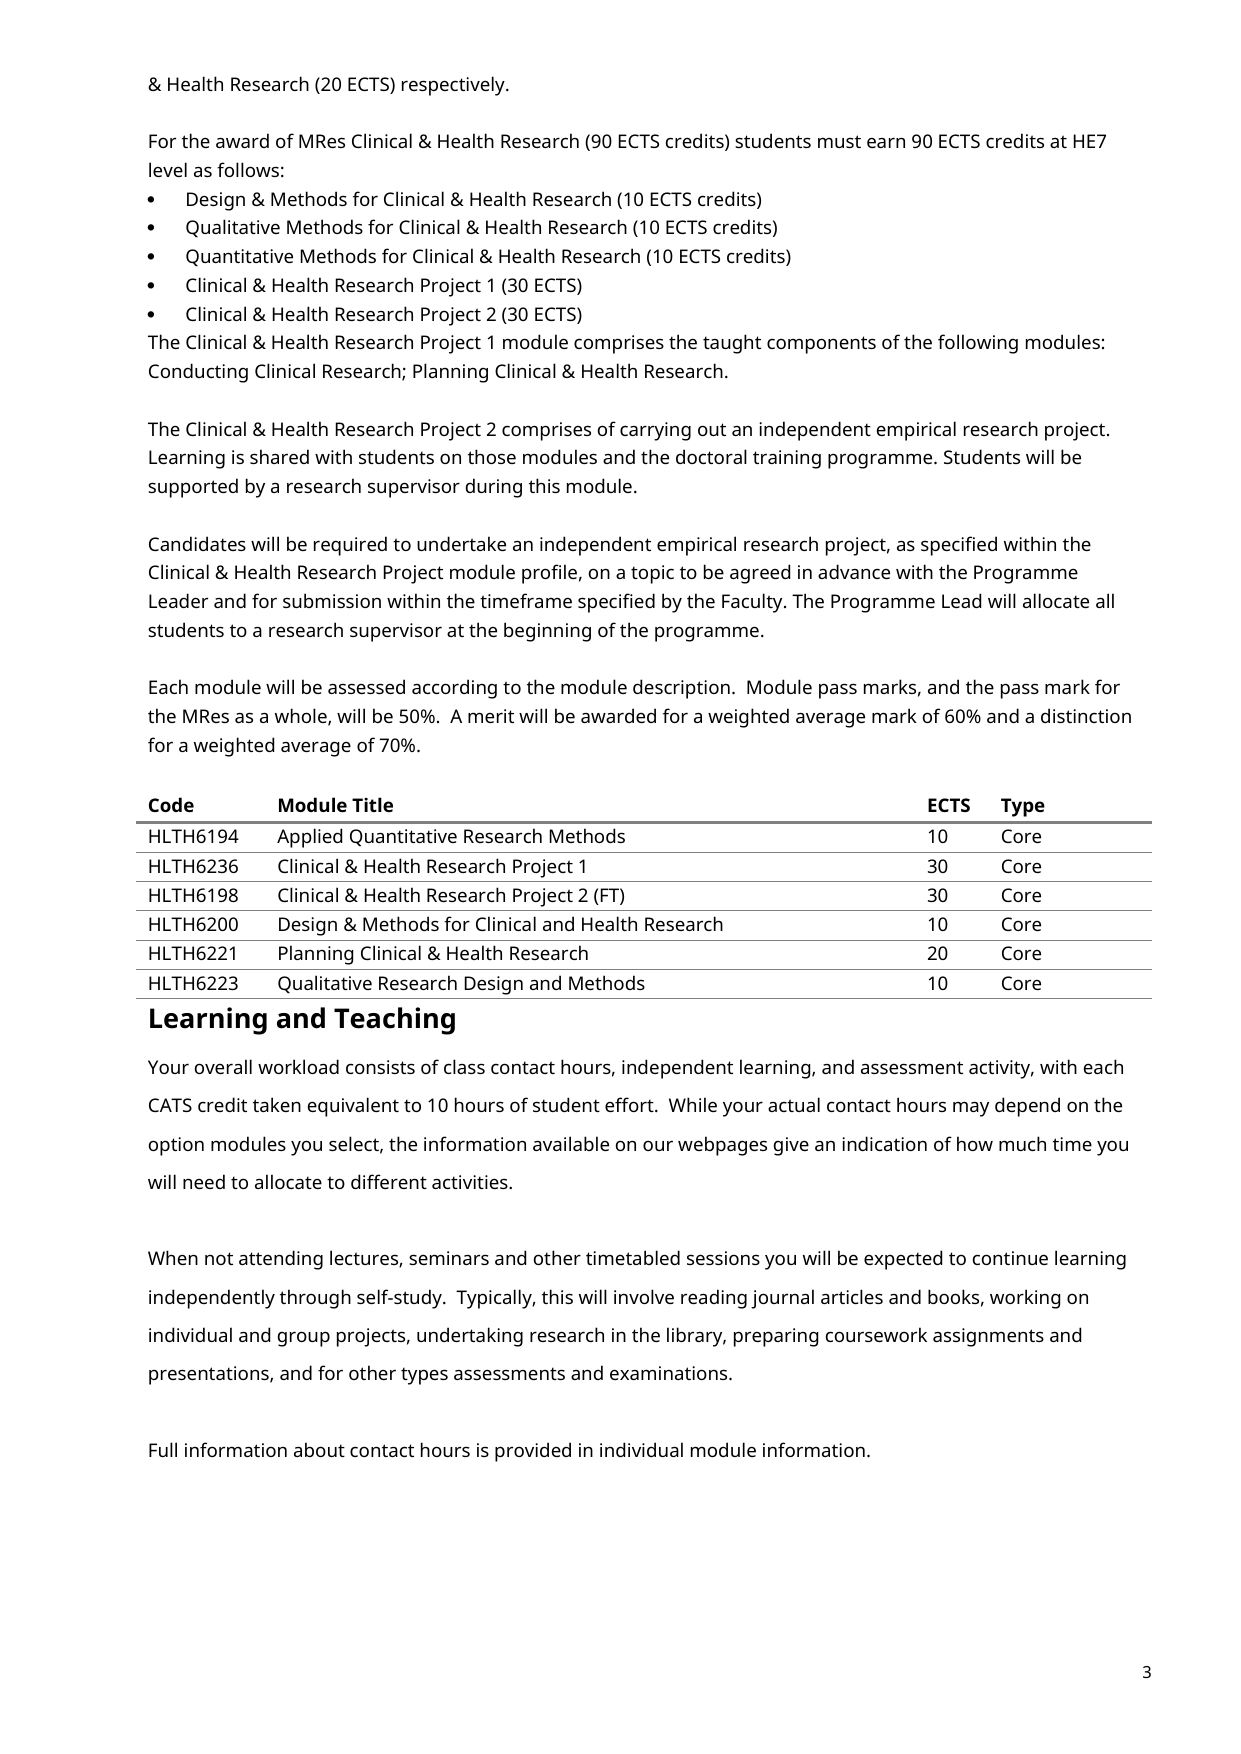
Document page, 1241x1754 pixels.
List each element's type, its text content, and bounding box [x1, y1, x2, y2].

subtitle Learning and Teaching [148, 999, 1152, 1036]
table_header & Health Research (20 ECTS) respectively. For the award of MRes Clinical & Health Research (90 ECTS credits) students must earn 90 ECTS credits at HE7 level as follows: Design & Methods for Clinical & Health Research (10 ECTS credits) Qualitative Methods for Clinical & Health Research (10 ECTS credits) Quantitative Methods for Clinical & Health Research (10 ECTS credits) Clinical & Health Research Project 1 (30 ECTS) Clinical & Health Research Project 2 (30 ECTS) The Clinical & Health Research Project 1 module comprises the taught components of the following modules: Conducting Clinical Research; Planning Clinical & Health Research. The Clinical & Health Research Project 2 comprises of carrying out an independent empirical research project. Learning is shared with students on those modules and the doctoral training programme. Students will be supported by a research supervisor during this module. Candidates will be required to undertake an independent empirical research project, as specified within the Clinical & Health Research Project module profile, on a topic to be agreed in advance with the Programme Leader and for submission within the timeframe specified by the Faculty. The Programme Lead will allocate all students to a research supervisor at the beginning of the programme. Each module will be assessed according to the module description. Module pass marks, and the pass mark for the MRes as a whole, will be 50%. A merit will be awarded for a weighted average mark of 60% and a distinction for a weighted average of 70%. [136, 71, 1152, 792]
table_cell 20 [916, 941, 989, 969]
table_cell Qualitative Research Design and Methods [266, 970, 916, 998]
table_cell HLTH6223 [136, 970, 266, 998]
table_cell Clinical & Health Research Project 2 (FT) [266, 882, 916, 910]
table_cell Clinical & Health Research Project 1 [266, 853, 916, 881]
table_cell Code [136, 792, 266, 821]
table_cell Core [989, 824, 1152, 852]
table_cell HLTH6200 [136, 911, 266, 940]
table_cell Core [989, 911, 1152, 940]
table_cell 10 [916, 911, 989, 940]
table_cell Design & Methods for Clinical and Health Research [266, 911, 916, 940]
table_cell Core [989, 882, 1152, 910]
text When not attending lectures, seminars and other timetabled sessions you will be expected to continue learning independently through self-study. Typically, this will involve reading journal articles and books, working on individual and group projects, undertaking research in the library, preparing coursework assignments and presentations, and for other types assessments and examinations. [148, 1246, 1152, 1386]
table_cell Type [989, 792, 1152, 821]
table_cell 10 [916, 970, 989, 998]
text Your overall workload consists of class contact hours, independent learning, and assessment activity, with each CATS credit taken equivalent to 10 hours of student effort. While your actual contact hours may depend on the option modules you select, the information available on our webpages give an indication of how much time you will need to allocate to different activities. [148, 1054, 1152, 1195]
table_cell 30 [916, 882, 989, 910]
table_cell HLTH6221 [136, 941, 266, 969]
table_cell 30 [916, 853, 989, 881]
table_cell HLTH6198 [136, 882, 266, 910]
table_cell Core [989, 941, 1152, 969]
table_cell Applied Quantitative Research Methods [266, 824, 916, 852]
table_cell Module Title [266, 792, 916, 821]
table_cell Planning Clinical & Health Research [266, 941, 916, 969]
table_cell Core [989, 970, 1152, 998]
table_cell ECTS [916, 792, 989, 821]
table_cell 10 [916, 824, 989, 852]
table_cell HLTH6194 [136, 824, 266, 852]
text Full information about contact hours is provided in individual module information. [148, 1437, 1152, 1462]
table_cell HLTH6236 [136, 853, 266, 881]
table_cell Core [989, 853, 1152, 881]
